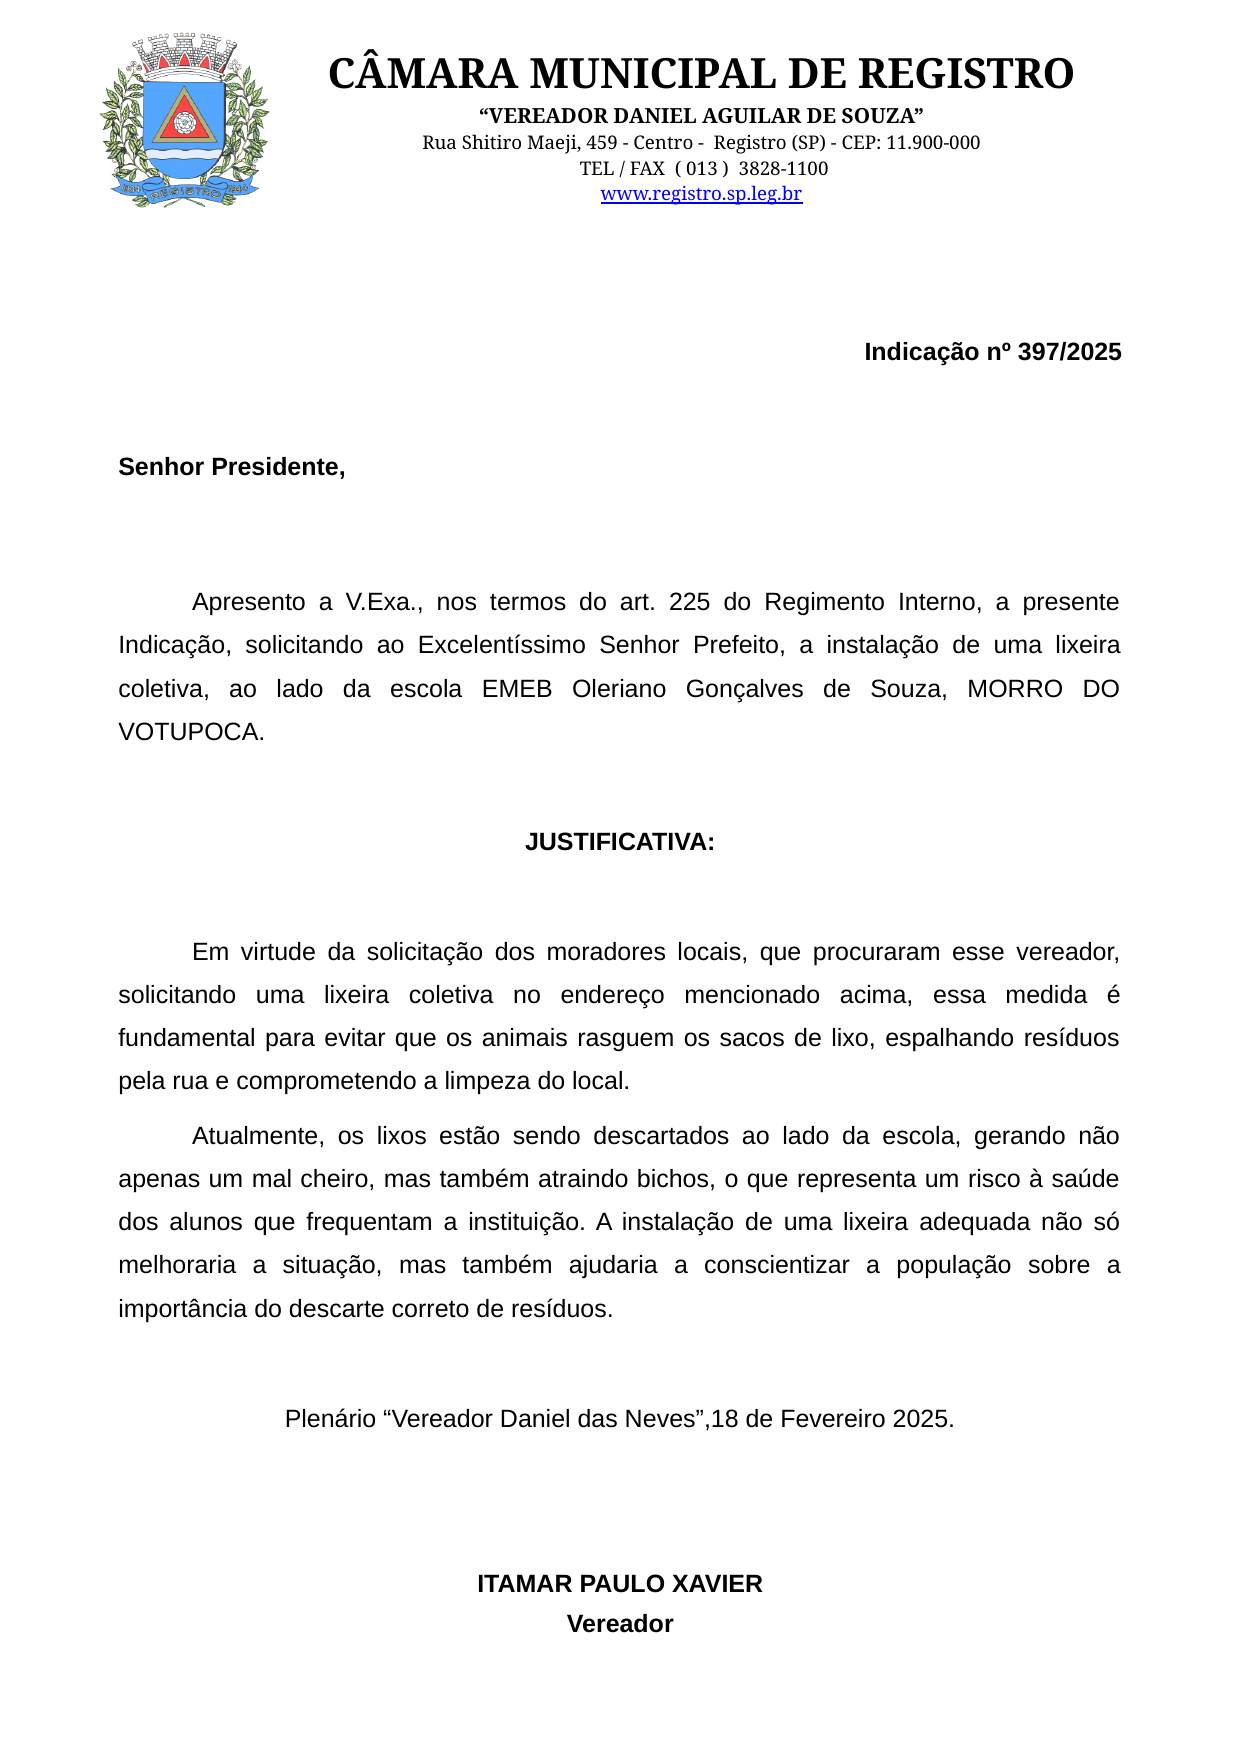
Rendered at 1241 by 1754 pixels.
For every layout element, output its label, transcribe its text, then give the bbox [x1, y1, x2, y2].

text JUSTIFICATIVA: [118, 827, 1122, 855]
text Plenário “Vereador Daniel das Neves”,18 de Fevereiro 2025. [118, 1403, 1122, 1432]
text Atualmente, os lixos estão sendo descartados ao lado da escola, gerando não apenas um mal cheiro, mas também atraindo bichos, o que representa um risco à saúde dos alunos que frequentam a instituição. A instalação de uma lixeira adequada não só melhoraria a situação, mas também ajudaria a conscientizar a população sobre a importância do descarte correto de resíduos. [118, 1121, 1122, 1322]
text ITAMAR PAULO XAVIER [118, 1568, 1122, 1597]
text Em virtude da solicitação dos moradores locais, que procuraram esse vereador, solicitando uma lixeira coletiva no endereço mencionado acima, essa medida é fundamental para evitar que os animais rasguem os sacos de lixo, espalhando resíduos pela rua e comprometendo a limpeza do local. [118, 937, 1122, 1095]
text Vereador [118, 1609, 1122, 1638]
text Senhor Presidente, [118, 452, 1122, 481]
text Indicação nº 397/2025 [118, 337, 1122, 366]
text Apresento a V.Exa., nos termos do art. 225 do Regimento Interno, a presente Indicação, solicitando ao Excelentíssimo Senhor Prefeito, a instalação de uma lixeira coletiva, ao lado da escola EMEB Oleriano Gonçalves de Souza, MORRO DO VOTUPOCA. [118, 587, 1122, 745]
